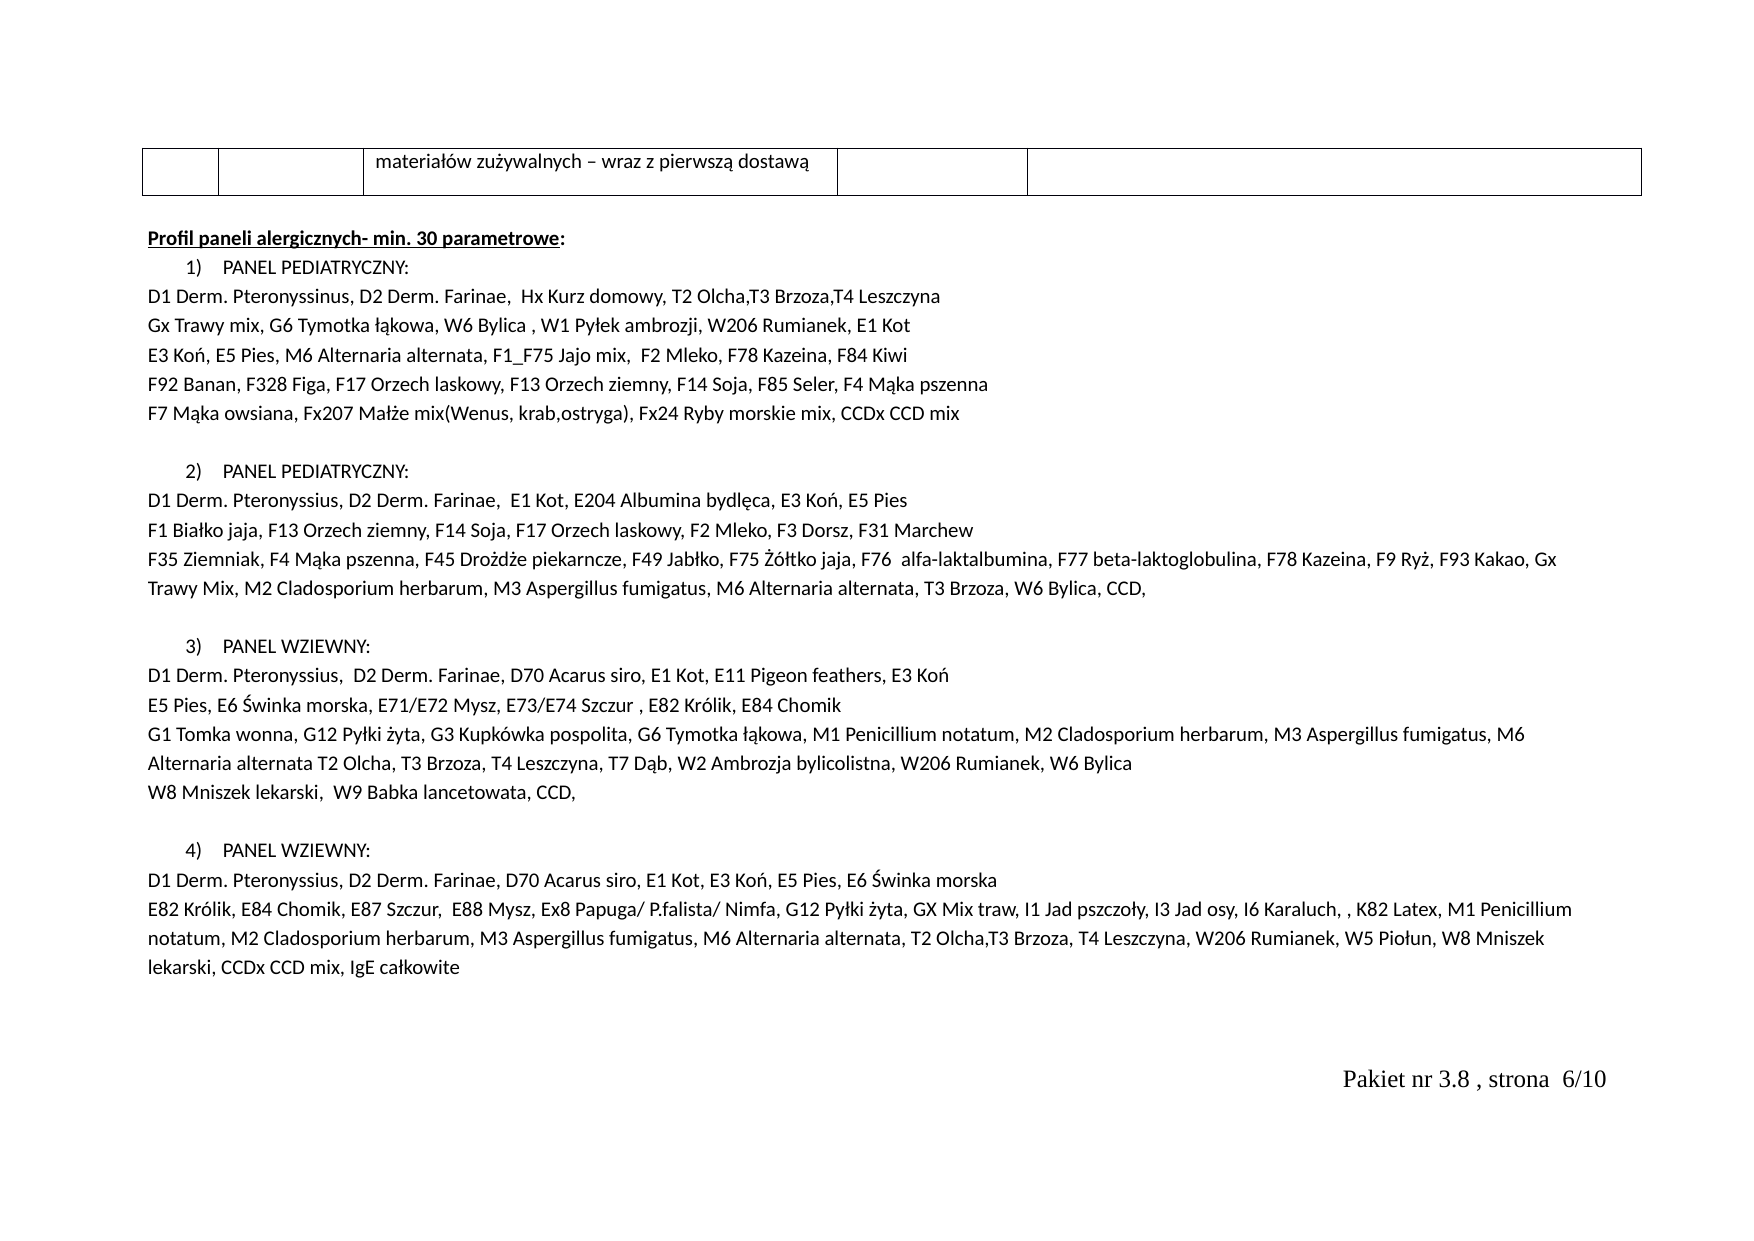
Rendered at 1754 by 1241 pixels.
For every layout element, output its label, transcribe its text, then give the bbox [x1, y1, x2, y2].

text F1 Białko jaja, F13 Orzech ziemny, F14 Soja, F17 Orzech laskowy, F2 Mleko, F3 Dorsz, F31 Marchew [148, 517, 1606, 542]
text D1 Derm. Pteronyssius, D2 Derm. Farinae, D70 Acarus siro, E1 Kot, E3 Koń, E5 Pies, E6 Świnka morska [148, 867, 1606, 892]
text G1 Tomka wonna, G12 Pyłki żyta, G3 Kupkówka pospolita, G6 Tymotka łąkowa, M1 Penicillium notatum, M2 Cladosporium herbarum, M3 Aspergillus fumigatus, M6 Alternaria alternata T2 Olcha, T3 Brzoza, T4 Leszczyna, T7 Dąb, W2 Ambrozja bylicolistna, W206 Rumianek, W6 Bylica [148, 721, 1606, 776]
list PANEL PEDIATRYCZNY: [185, 254, 1606, 280]
text E5 Pies, E6 Świnka morska, E71/E72 Mysz, E73/E74 Szczur , E82 Królik, E84 Chomik [148, 692, 1606, 717]
text F92 Banan, F328 Figa, F17 Orzech laskowy, F13 Orzech ziemny, F14 Soja, F85 Seler, F4 Mąka pszenna [148, 371, 1606, 396]
list PANEL WZIEWNY: [185, 838, 1606, 863]
list PANEL WZIEWNY: [185, 633, 1606, 659]
text Profil paneli alergicznych- min. 30 parametrowe: [148, 225, 1606, 251]
table_cell materiałów zużywalnych – wraz z pierwszą dostawą [364, 149, 837, 195]
text D1 Derm. Pteronyssius, D2 Derm. Farinae, D70 Acarus siro, E1 Kot, E11 Pigeon feathers, E3 Koń [148, 663, 1606, 688]
text D1 Derm. Pteronyssinus, D2 Derm. Farinae, Hx Kurz domowy, T2 Olcha,T3 Brzoza,T4 Leszczyna [148, 283, 1606, 309]
list PANEL PEDIATRYCZNY: [185, 458, 1606, 484]
table_cell [1028, 149, 1641, 195]
text E3 Koń, E5 Pies, M6 Alternaria alternata, F1_F75 Jajo mix, F2 Mleko, F78 Kazeina, F84 Kiwi [148, 342, 1606, 367]
text D1 Derm. Pteronyssius, D2 Derm. Farinae, E1 Kot, E204 Albumina bydlęca, E3 Koń, E5 Pies [148, 488, 1606, 513]
table_cell [219, 149, 363, 195]
text F7 Mąka owsiana, Fx207 Małże mix(Wenus, krab,ostryga), Fx24 Ryby morskie mix, CCDx CCD mix [148, 400, 1606, 426]
text F35 Ziemniak, F4 Mąka pszenna, F45 Drożdże piekarncze, F49 Jabłko, F75 Żółtko jaja, F76 alfa-laktalbumina, F77 beta-laktoglobulina, F78 Kazeina, F9 Ryż, F93 Kakao, Gx Trawy Mix, M2 Cladosporium herbarum, M3 Aspergillus fumigatus, M6 Alternaria alternata, T3 Brzoza, W6 Bylica, CCD, [148, 546, 1606, 601]
text Gx Trawy mix, G6 Tymotka łąkowa, W6 Bylica , W1 Pyłek ambrozji, W206 Rumianek, E1 Kot [148, 313, 1606, 338]
text W8 Mniszek lekarski, W9 Babka lancetowata, CCD, [148, 779, 1606, 805]
text E82 Królik, E84 Chomik, E87 Szczur, E88 Mysz, Ex8 Papuga/ P.falista/ Nimfa, G12 Pyłki żyta, GX Mix traw, I1 Jad pszczoły, I3 Jad osy, I6 Karaluch, , K82 Latex, M1 Penicillium notatum, M2 Cladosporium herbarum, M3 Aspergillus fumigatus, M6 Alternaria alternata, T2 Olcha,T3 Brzoza, T4 Leszczyna, W206 Rumianek, W5 Piołun, W8 Mniszek lekarski, CCDx CCD mix, IgE całkowite [148, 896, 1606, 980]
table_cell [143, 149, 218, 195]
table_cell [838, 149, 1027, 195]
